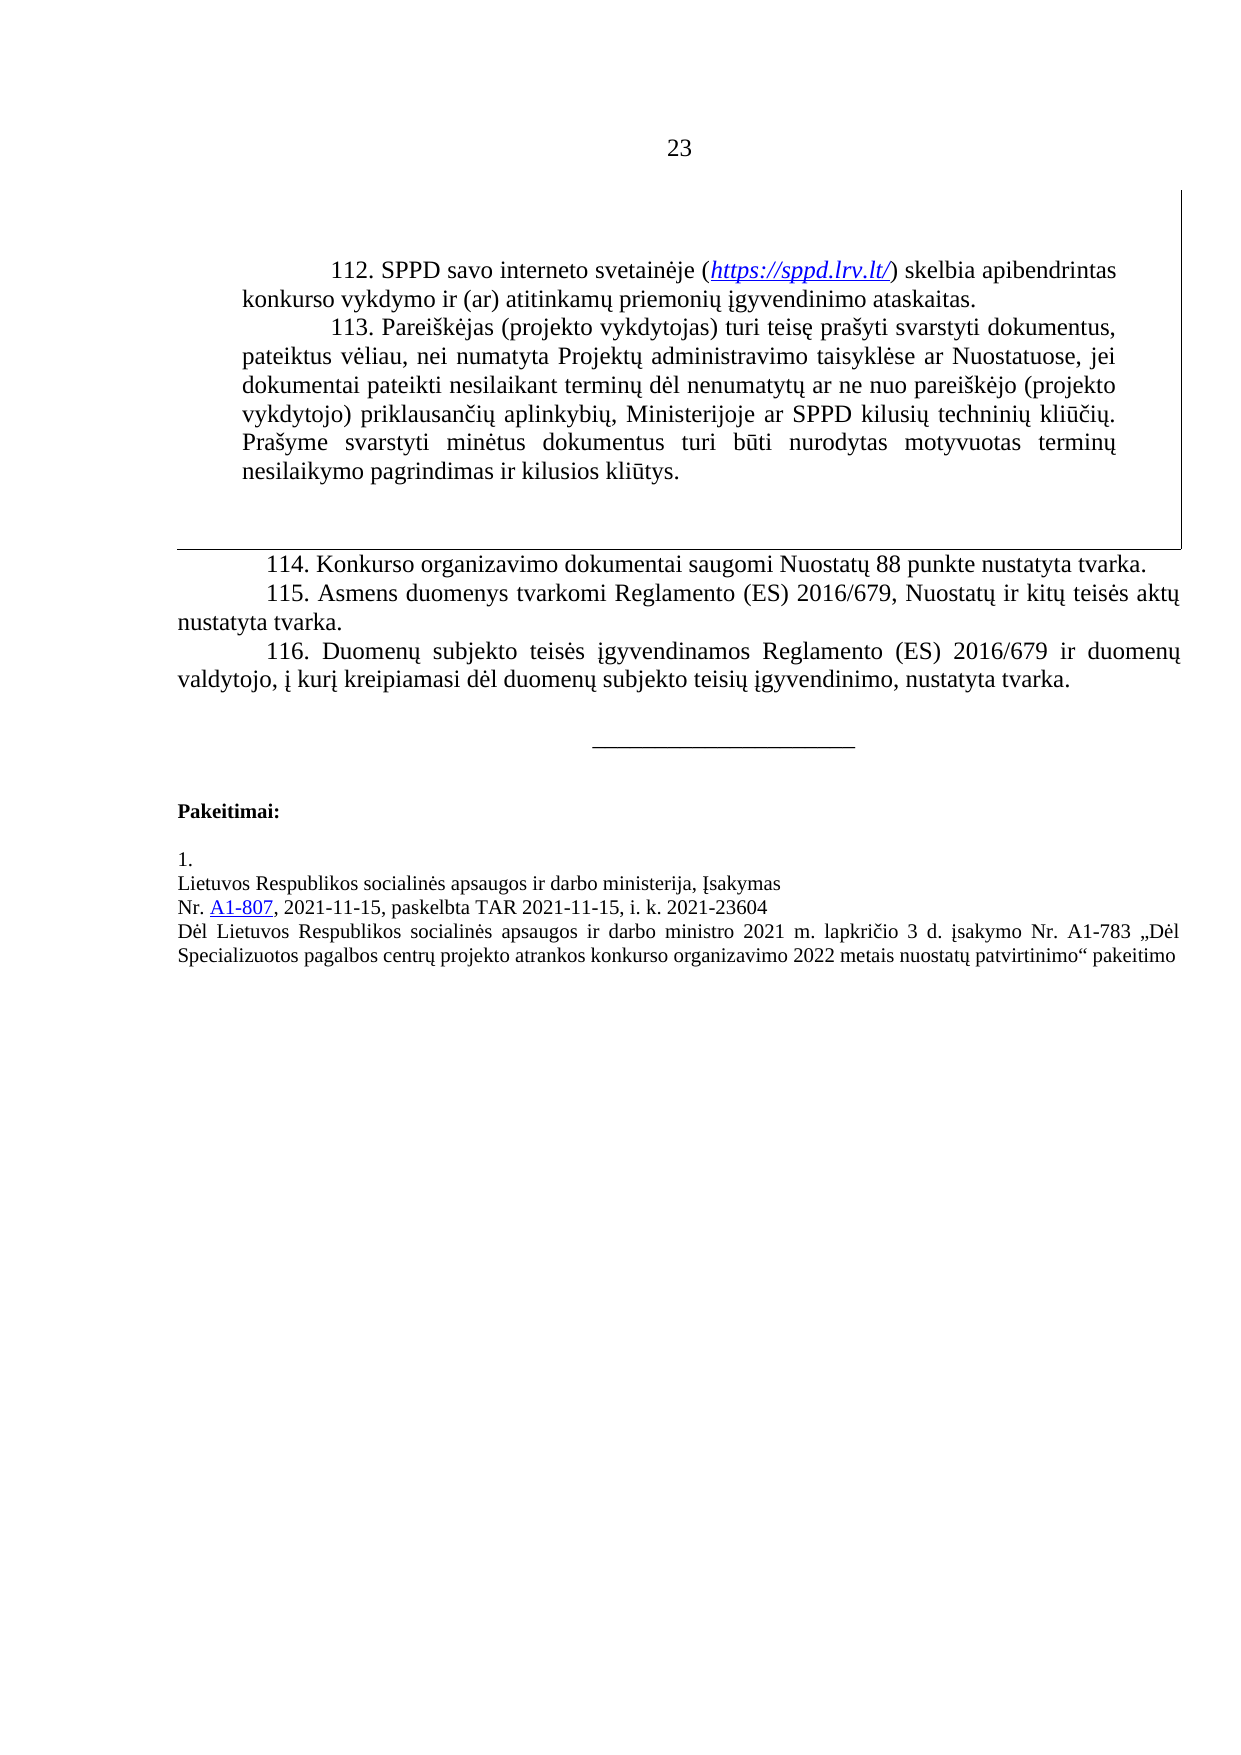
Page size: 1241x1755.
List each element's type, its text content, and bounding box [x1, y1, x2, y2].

text 115. Asmens duomenys tvarkomi Reglamento (ES) 2016/679, Nuostatų ir kitų teisės aktų nustatyta tvarka. [177, 578, 1181, 636]
text 114. Konkurso organizavimo dokumentai saugomi Nuostatų 88 punkte nustatyta tvarka. [177, 549, 1181, 578]
text 113. Pareiškėjas (projekto vykdytojas) turi teisę prašyti svarstyti dokumentus, pateiktus vėliau, nei numatyta Projektų administravimo taisyklėse ar Nuostatuose, jei dokumentai pateikti nesilaikant terminų dėl nenumatytų ar ne nuo pareiškėjo (projekto vykdytojo) priklausančių aplinkybių, Ministerijoje ar SPPD kilusių techninių kliūčių. Prašyme svarstyti minėtus dokumentus turi būti nurodytas motyvuotas terminų nesilaikymo pagrindimas ir kilusios kliūtys. [177, 312, 1181, 549]
text 112. SPPD savo interneto svetainėje (https://sppd.lrv.lt/) skelbia apibendrintas konkurso vykdymo ir (ar) atitinkamų priemonių įgyvendinimo ataskaitas. [177, 190, 1181, 312]
text _____________________ [177, 722, 1181, 751]
text 116. Duomenų subjekto teisės įgyvendinamos Reglamento (ES) 2016/679 ir duomenų valdytojo, į kurį kreipiamasi dėl duomenų subjekto teisių įgyvendinimo, nustatyta tvarka. [177, 636, 1181, 693]
text Lietuvos Respublikos socialinės apsaugos ir darbo ministerija, Įsakymas [177, 871, 1181, 895]
text Dėl Lietuvos Respublikos socialinės apsaugos ir darbo ministro 2021 m. lapkričio 3 d. įsakymo Nr. A1-783 „Dėl Specializuotos pagalbos centrų projekto atrankos konkurso organizavimo 2022 metais nuostatų patvirtinimo“ pakeitimo [177, 919, 1181, 967]
text Nr. A1-807, 2021-11-15, paskelbta TAR 2021-11-15, i. k. 2021-23604 [177, 895, 1181, 919]
text Pakeitimai: [177, 799, 1181, 823]
text 1. [177, 847, 1181, 871]
